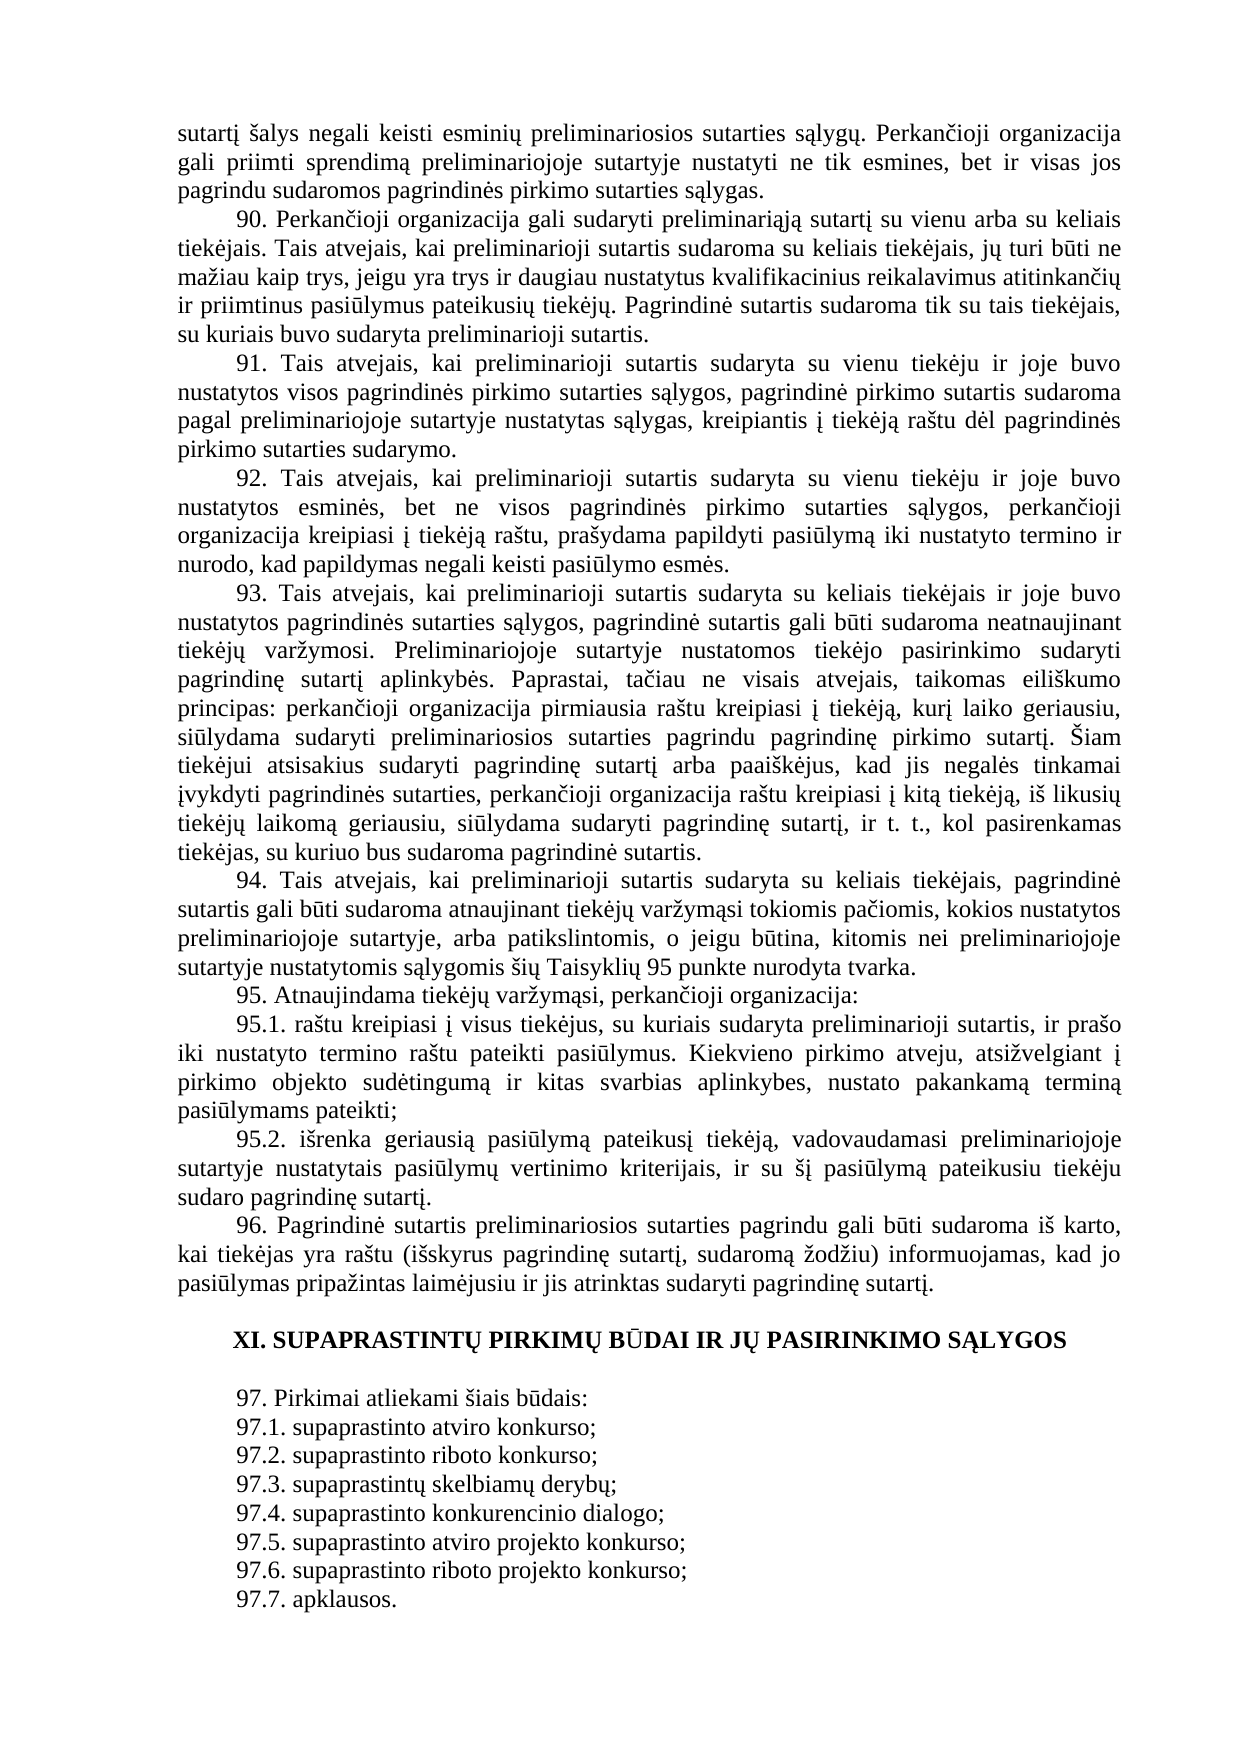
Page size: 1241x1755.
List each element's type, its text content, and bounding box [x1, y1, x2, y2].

text 95. Atnaujindama tiekėjų varžymąsi, perkančioji organizacija: [177, 981, 1122, 1009]
text 97.5. supaprastinto atviro projekto konkurso; [177, 1527, 1122, 1556]
text 97.3. supaprastintų skelbiamų derybų; [177, 1469, 1122, 1498]
text 97.4. supaprastinto konkurencinio dialogo; [177, 1498, 1122, 1527]
text 93. Tais atvejais, kai preliminarioji sutartis sudaryta su keliais tiekėjais ir joje buvo nustatytos pagrindinės sutarties sąlygos, pagrindinė sutartis gali būti sudaroma neatnaujinant tiekėjų varžymosi. Preliminariojoje sutartyje nustatomos tiekėjo pasirinkimo sudaryti pagrindinę sutartį aplinkybės. Paprastai, tačiau ne visais atvejais, taikomas eiliškumo principas: perkančioji organizacija pirmiausia raštu kreipiasi į tiekėją, kurį laiko geriausiu, siūlydama sudaryti preliminariosios sutarties pagrindu pagrindinę pirkimo sutartį. Šiam tiekėjui atsisakius sudaryti pagrindinę sutartį arba paaiškėjus, kad jis negalės tinkamai įvykdyti pagrindinės sutarties, perkančioji organizacija raštu kreipiasi į kitą tiekėją, iš likusių tiekėjų laikomą geriausiu, siūlydama sudaryti pagrindinę sutartį, ir t. t., kol pasirenkamas tiekėjas, su kuriuo bus sudaroma pagrindinė sutartis. [177, 578, 1122, 866]
text 97. Pirkimai atliekami šiais būdais: [177, 1383, 1122, 1412]
text 90. Perkančioji organizacija gali sudaryti preliminariąją sutartį su vienu arba su keliais tiekėjais. Tais atvejais, kai preliminarioji sutartis sudaroma su keliais tiekėjais, jų turi būti ne mažiau kaip trys, jeigu yra trys ir daugiau nustatytus kvalifikacinius reikalavimus atitinkančių ir priimtinus pasiūlymus pateikusių tiekėjų. Pagrindinė sutartis sudaroma tik su tais tiekėjais, su kuriais buvo sudaryta preliminarioji sutartis. [177, 204, 1122, 348]
text 97.6. supaprastinto riboto projekto konkurso; [177, 1556, 1122, 1584]
text XI. SUPAPRASTINTŲ PIRKIMŲ BŪDAI IR JŲ PASIRINKIMO SĄLYGOS [177, 1326, 1122, 1354]
text 95.2. išrenka geriausią pasiūlymą pateikusį tiekėją, vadovaudamasi preliminariojoje sutartyje nustatytais pasiūlymų vertinimo kriterijais, ir su šį pasiūlymą pateikusiu tiekėju sudaro pagrindinę sutartį. [177, 1124, 1122, 1211]
text 97.1. supaprastinto atviro konkurso; [177, 1412, 1122, 1441]
text 97.2. supaprastinto riboto konkurso; [177, 1441, 1122, 1469]
text 92. Tais atvejais, kai preliminarioji sutartis sudaryta su vienu tiekėju ir joje buvo nustatytos esminės, bet ne visos pagrindinės pirkimo sutarties sąlygos, perkančioji organizacija kreipiasi į tiekėją raštu, prašydama papildyti pasiūlymą iki nustatyto termino ir nurodo, kad papildymas negali keisti pasiūlymo esmės. [177, 463, 1122, 578]
text 95.1. raštu kreipiasi į visus tiekėjus, su kuriais sudaryta preliminarioji sutartis, ir prašo iki nustatyto termino raštu pateikti pasiūlymus. Kiekvieno pirkimo atveju, atsižvelgiant į pirkimo objekto sudėtingumą ir kitas svarbias aplinkybes, nustato pakankamą terminą pasiūlymams pateikti; [177, 1009, 1122, 1124]
text 91. Tais atvejais, kai preliminarioji sutartis sudaryta su vienu tiekėju ir joje buvo nustatytos visos pagrindinės pirkimo sutarties sąlygos, pagrindinė pirkimo sutartis sudaroma pagal preliminariojoje sutartyje nustatytas sąlygas, kreipiantis į tiekėją raštu dėl pagrindinės pirkimo sutarties sudarymo. [177, 348, 1122, 463]
text sutartį šalys negali keisti esminių preliminariosios sutarties sąlygų. Perkančioji organizacija gali priimti sprendimą preliminariojoje sutartyje nustatyti ne tik esmines, bet ir visas jos pagrindu sudaromos pagrindinės pirkimo sutarties sąlygas. [177, 118, 1122, 204]
text 97.7. apklausos. [177, 1584, 1122, 1613]
text 96. Pagrindinė sutartis preliminariosios sutarties pagrindu gali būti sudaroma iš karto, kai tiekėjas yra raštu (išskyrus pagrindinę sutartį, sudaromą žodžiu) informuojamas, kad jo pasiūlymas pripažintas laimėjusiu ir jis atrinktas sudaryti pagrindinę sutartį. [177, 1211, 1122, 1297]
text 94. Tais atvejais, kai preliminarioji sutartis sudaryta su keliais tiekėjais, pagrindinė sutartis gali būti sudaroma atnaujinant tiekėjų varžymąsi tokiomis pačiomis, kokios nustatytos preliminariojoje sutartyje, arba patikslintomis, o jeigu būtina, kitomis nei preliminariojoje sutartyje nustatytomis sąlygomis šių Taisyklių 95 punkte nurodyta tvarka. [177, 866, 1122, 981]
